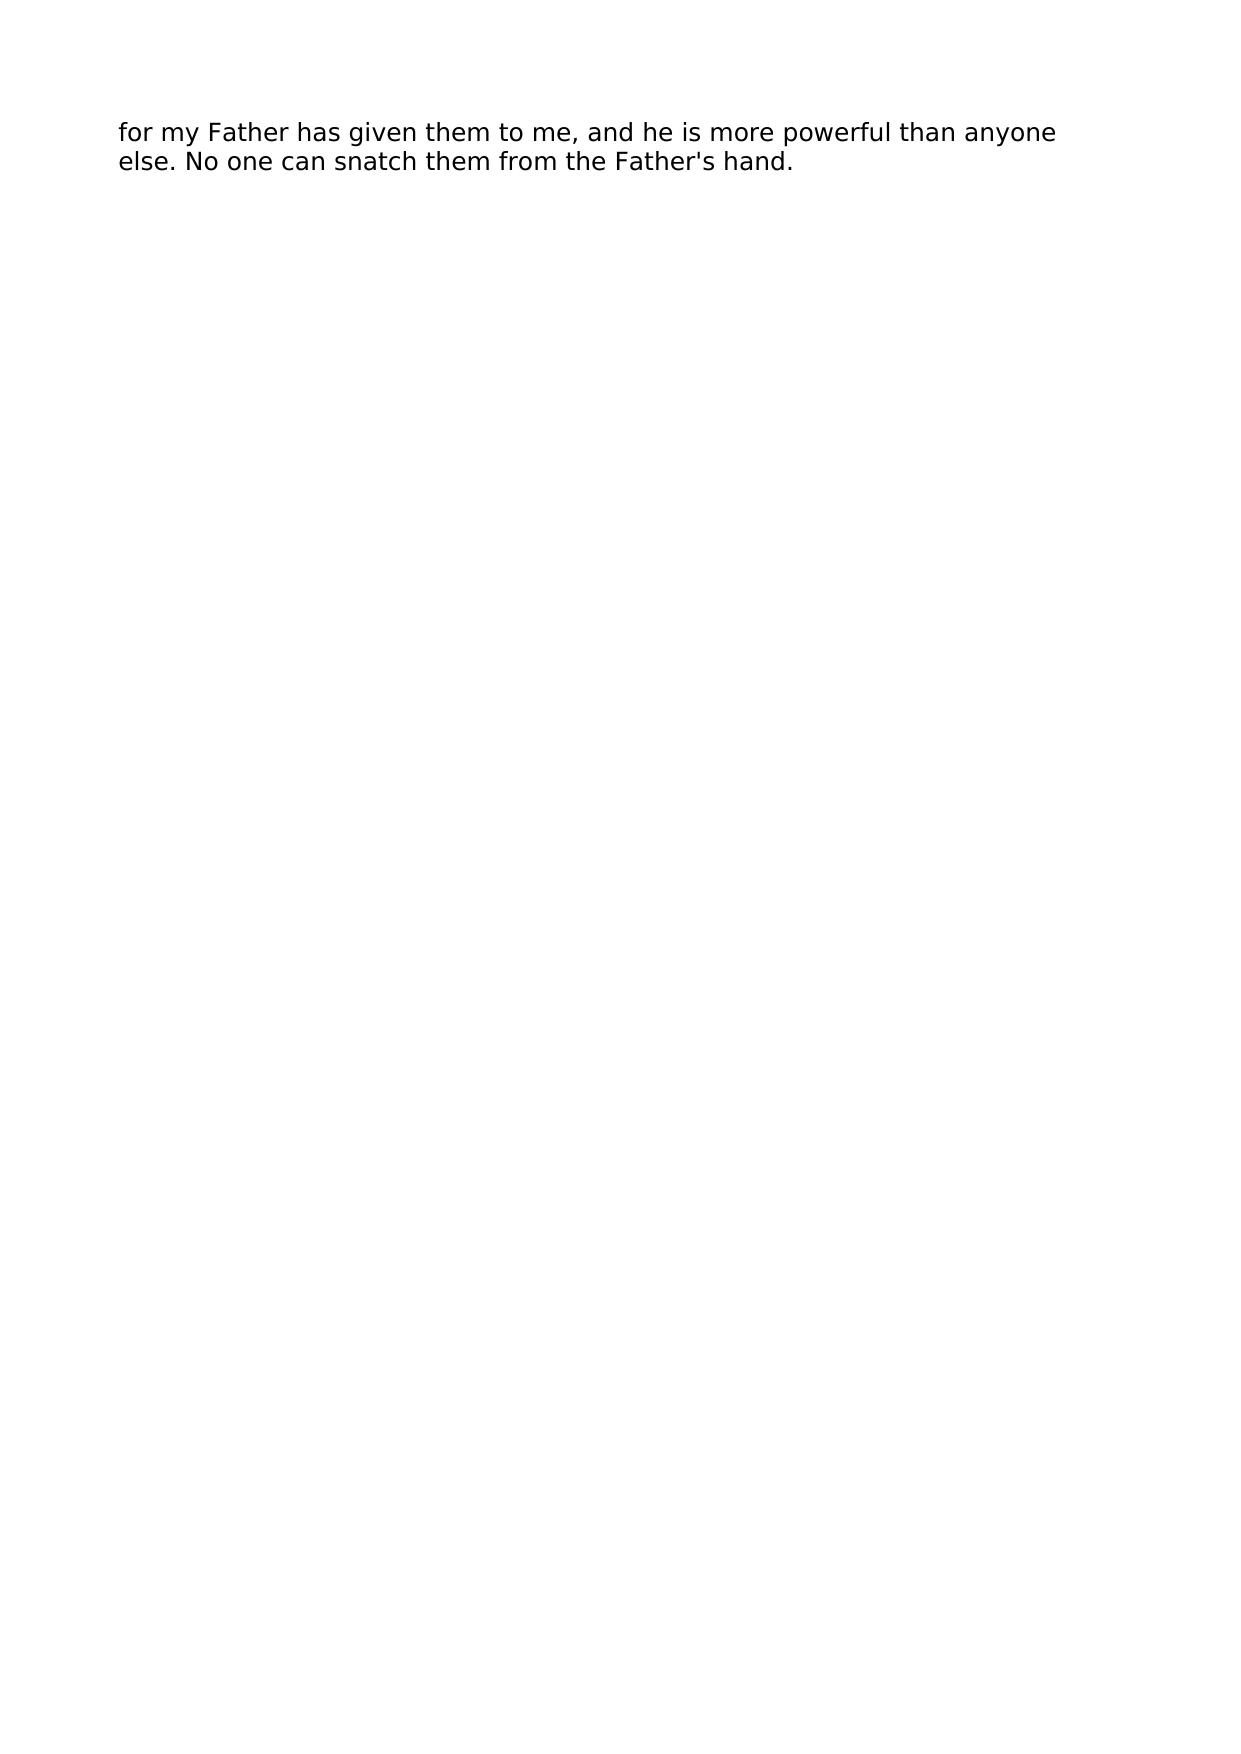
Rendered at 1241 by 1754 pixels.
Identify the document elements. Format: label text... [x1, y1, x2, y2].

text for my Father has given them to me, and he is more powerful than anyone else. No one can snatch them from the Father's hand. [118, 118, 1122, 176]
